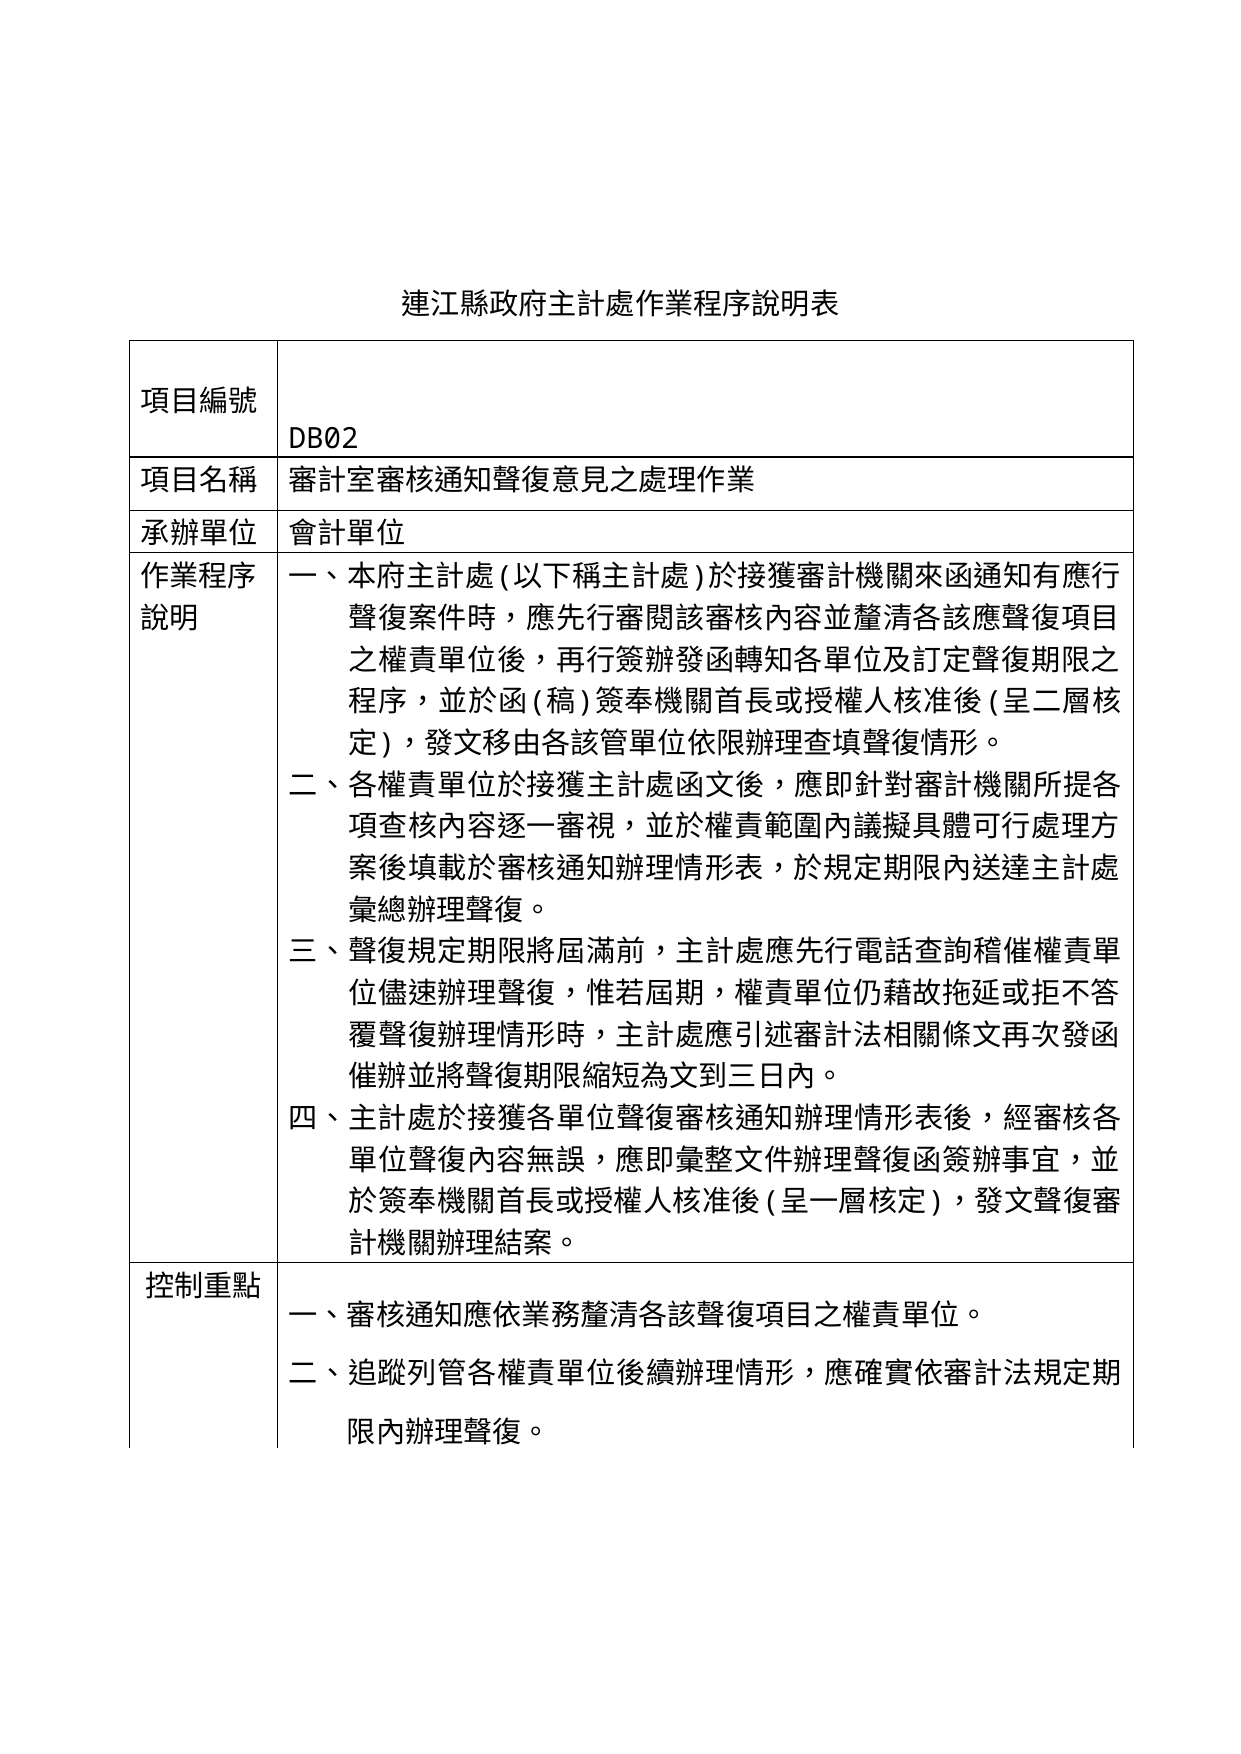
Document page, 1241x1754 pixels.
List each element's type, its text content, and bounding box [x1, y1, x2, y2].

table_cell 審計室審核通知聲復意見之處理作業 [278, 458, 1133, 509]
table_header 項目編號 [130, 341, 277, 456]
table_cell 會計單位 [278, 511, 1133, 552]
table_cell 項目名稱 [130, 458, 277, 509]
table_cell 作業程序說明 [130, 553, 277, 1262]
table_cell 一、審核通知應依業務釐清各該聲復項目之權責單位。 二、追蹤列管各權責單位後續辦理情形，應確實依審計法規定期限內辦理聲復。 [278, 1263, 1133, 1448]
table_cell 控制重點 [130, 1263, 277, 1448]
table_header DB02 [278, 341, 1133, 456]
table_cell 一、本府主計處(以下稱主計處)於接獲審計機關來函通知有應行聲復案件時，應先行審閱該審核內容並釐清各該應聲復項目之權責單位後，再行簽辦發函轉知各單位及訂定聲復期限之程序，並於函(稿)簽奉機關首長或授權人核准後(呈二層核定)，發文移由各該管單位依限辦理查填聲復情形。 二、各權責單位於接獲主計處函文後，應即針對審計機關所提各項查核內容逐一審視，並於權責範圍內議擬具體可行處理方案後填載於審核通知辦理情形表，於規定期限內送達主計處彙總辦理聲復。 三、聲復規定期限將屆滿前，主計處應先行電話查詢稽催權責單位儘速辦理聲復，惟若屆期，權責單位仍藉故拖延或拒不答覆聲復辦理情形時，主計處應引述審計法相關條文再次發函催辦並將聲復期限縮短為文到三日內。 四、主計處於接獲各單位聲復審核通知辦理情形表後，經審核各單位聲復內容無誤，應即彙整文件辦理聲復函簽辦事宜，並於簽奉機關首長或授權人核准後(呈一層核定)，發文聲復審計機關辦理結案。 [278, 553, 1133, 1262]
text 連江縣政府主計處作業程序說明表 [118, 281, 1122, 323]
table_cell 承辦單位 [130, 511, 277, 552]
